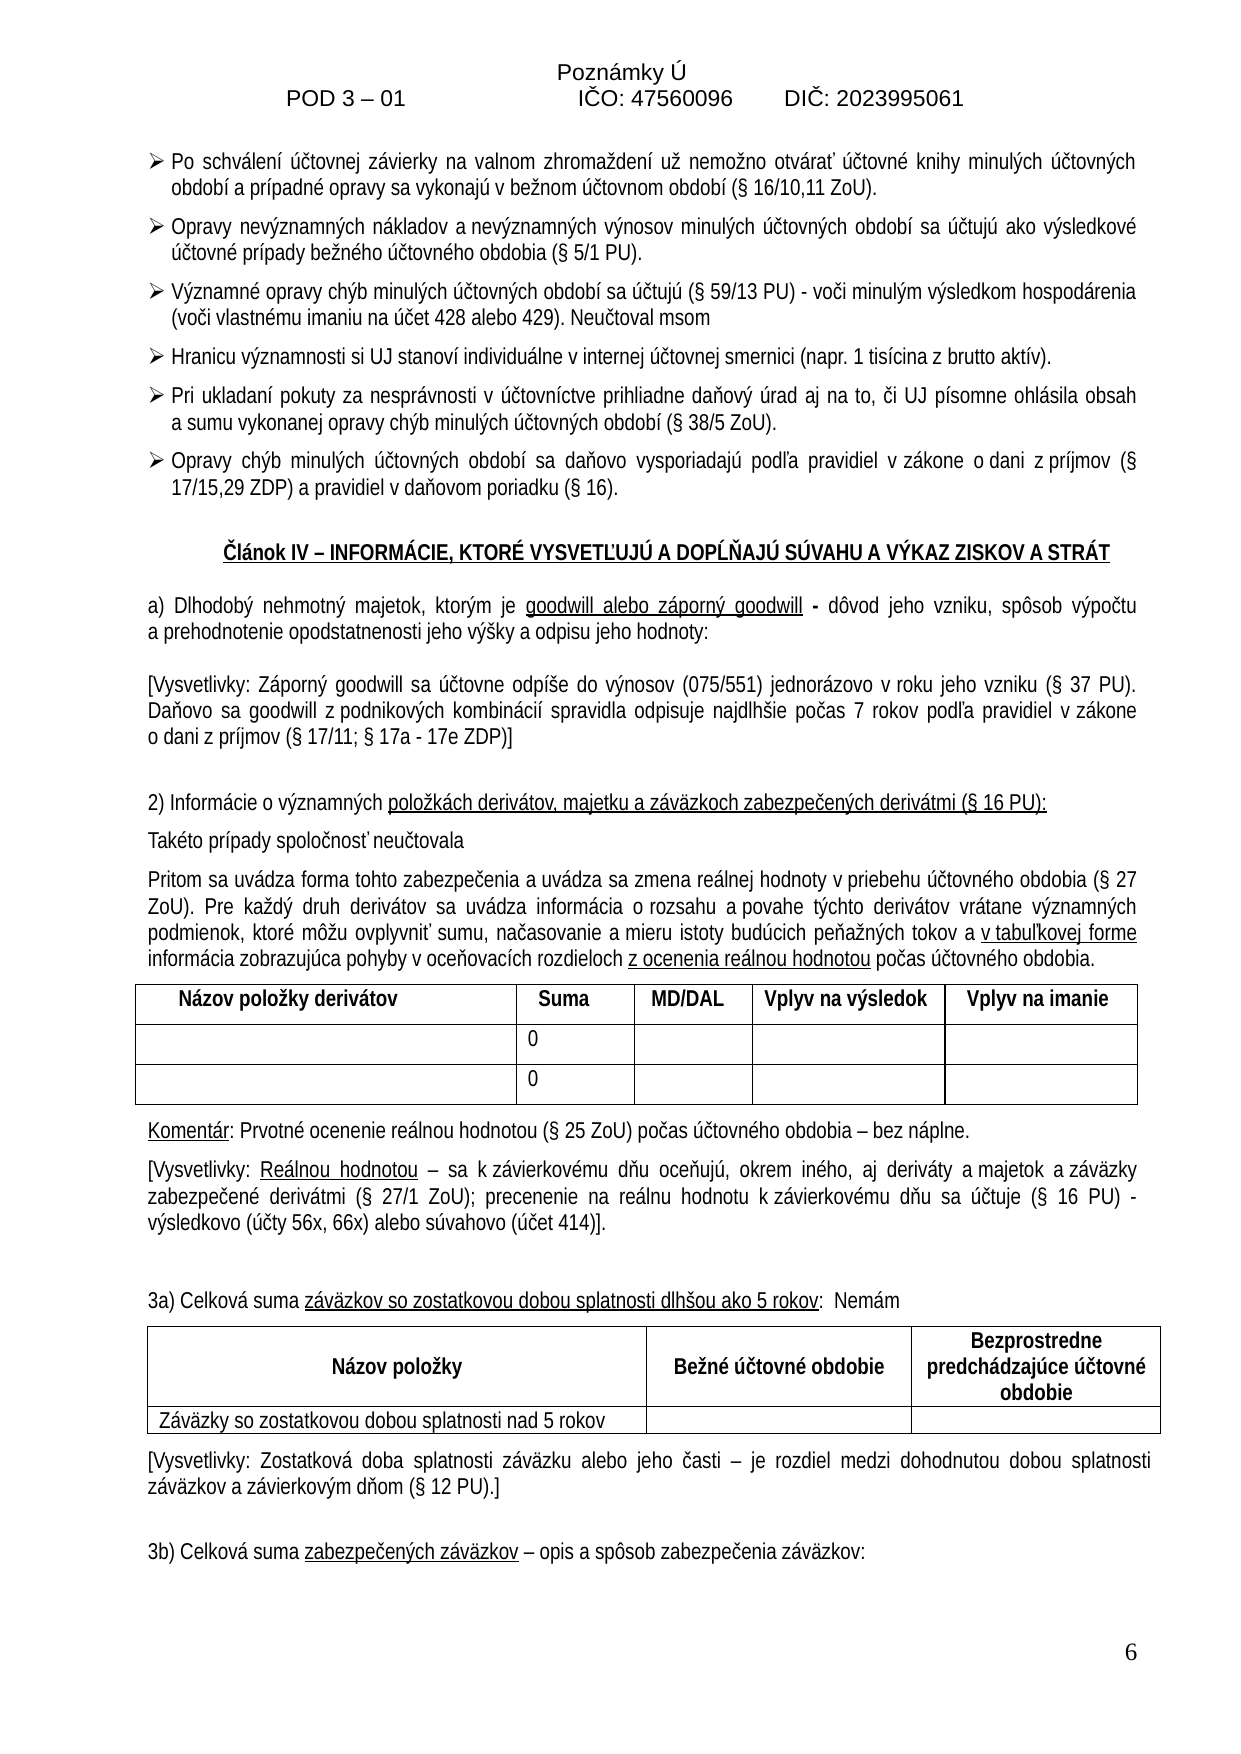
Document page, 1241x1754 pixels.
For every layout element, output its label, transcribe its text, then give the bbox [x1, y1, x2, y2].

table_cell [946, 1025, 1137, 1064]
table_cell [753, 1065, 944, 1104]
table_cell [753, 1025, 944, 1064]
table_cell Záväzky so zostatkovou dobou splatnosti nad 5 rokov [148, 1407, 646, 1433]
table_header Názov položky [148, 1327, 646, 1406]
table_header Bežné účtovné obdobie [647, 1327, 911, 1406]
table_header Suma [517, 985, 634, 1024]
text 3b) Celková suma zabezpečených záväzkov – opis a spôsob zabezpečenia záväzkov: [148, 1538, 1152, 1564]
text a) Dlhodobý nehmotný majetok, ktorým je goodwill alebo záporný goodwill - dôvod jeho vzniku, spôsob výpočtu a prehodnotenie opodstatnenosti jeho výšky a odpisu jeho hodnoty: [148, 592, 1137, 644]
text 3a) Celková suma záväzkov so zostatkovou dobou splatnosti dlhšou ako 5 rokov: Nemám [148, 1287, 1152, 1313]
text 2) Informácie o významných položkách derivátov, majetku a záväzkoch zabezpečených derivátmi (§ 16 PU): [148, 788, 1137, 815]
table_cell [635, 1025, 752, 1064]
text Článok IV – INFORMÁCIE, KTORÉ VYSVETĽUJÚ A DOPĹŇAJÚ SÚVAHU A VÝKAZ ZISKOV A STRÁT [148, 539, 1186, 565]
list Opravy chýb minulých účtovných období sa daňovo vysporiadajú podľa pravidiel v zákone o dani z príjmov (§ 17/15,29 ZDP) a pravidiel v daňovom poriadku (§ 16). [148, 447, 1137, 500]
text Komentár: Prvotné ocenenie reálnou hodnotou (§ 25 ZoU) počas účtovného obdobia – bez náplne. [148, 1117, 1186, 1144]
table_header Vplyv na imanie [946, 985, 1137, 1024]
list Hranicu významnosti si UJ stanoví individuálne v internej účtovnej smernici (napr. 1 tisícina z brutto aktív). [148, 343, 1137, 369]
table_cell [136, 1065, 516, 1104]
table_header Názov položky derivátov [136, 985, 516, 1024]
table_header Vplyv na výsledok [753, 985, 944, 1024]
text [Vysvetlivky: Zostatková doba splatnosti záväzku alebo jeho časti – je rozdiel medzi dohodnutou dobou splatnosti záväzkov a závierkovým dňom (§ 12 PU).] [148, 1447, 1152, 1499]
table_cell [647, 1407, 911, 1433]
list Významné opravy chýb minulých účtovných období sa účtujú (§ 59/13 PU) - voči minulým výsledkom hospodárenia (voči vlastnému imaniu na účet 428 alebo 429). Neučtoval msom [148, 278, 1137, 331]
table_cell [635, 1065, 752, 1104]
table_cell 0 [517, 1065, 634, 1104]
text [Vysvetlivky: Reálnou hodnotou – sa k závierkovému dňu oceňujú, okrem iného, aj deriváty a majetok a záväzky zabezpečené derivátmi (§ 27/1 ZoU); precenenie na reálnu hodnotu k závierkovému dňu sa účtuje (§ 16 PU) - výsledkovo (účty 56x, 66x) alebo súvahovo (účet 414)]. [148, 1156, 1137, 1235]
table_cell [946, 1065, 1137, 1104]
list Pri ukladaní pokuty za nesprávnosti v účtovníctve prihliadne daňový úrad aj na to, či UJ písomne ohlásila obsah a sumu vykonanej opravy chýb minulých účtovných období (§ 38/5 ZoU). [148, 382, 1137, 435]
text [Vysvetlivky: Záporný goodwill sa účtovne odpíše do výnosov (075/551) jednorázovo v roku jeho vzniku (§ 37 PU). Daňovo sa goodwill z podnikových kombinácií spravidla odpisuje najdlhšie počas 7 rokov podľa pravidiel v zákone o dani z príjmov (§ 17/11; § 17a - 17e ZDP)] [148, 671, 1137, 750]
list Po schválení účtovnej závierky na valnom zhromaždení už nemožno otvárať účtovné knihy minulých účtovných období a prípadné opravy sa vykonajú v bežnom účtovnom období (§ 16/10,11 ZoU). [148, 148, 1137, 200]
table_header MD/DAL [635, 985, 752, 1024]
table_cell 0 [517, 1025, 634, 1064]
table_cell [136, 1025, 516, 1064]
table_header Bezprostredne predchádzajúce účtovné obdobie [912, 1327, 1160, 1406]
text Pritom sa uvádza forma tohto zabezpečenia a uvádza sa zmena reálnej hodnoty v priebehu účtovného obdobia (§ 27 ZoU). Pre každý druh derivátov sa uvádza informácia o rozsahu a povahe týchto derivátov vrátane významných podmienok, ktoré môžu ovplyvniť sumu, načasovanie a mieru istoty budúcich peňažných tokov a v tabuľkovej forme informácia zobrazujúca pohyby v oceňovacích rozdieloch z ocenenia reálnou hodnotou počas účtovného obdobia. [148, 866, 1137, 972]
list Opravy nevýznamných nákladov a nevýznamných výnosov minulých účtovných období sa účtujú ako výsledkové účtovné prípady bežného účtovného obdobia (§ 5/1 PU). [148, 213, 1137, 266]
text Takéto prípady spoločnosť neučtovala [148, 827, 1137, 854]
table_cell [912, 1407, 1160, 1433]
